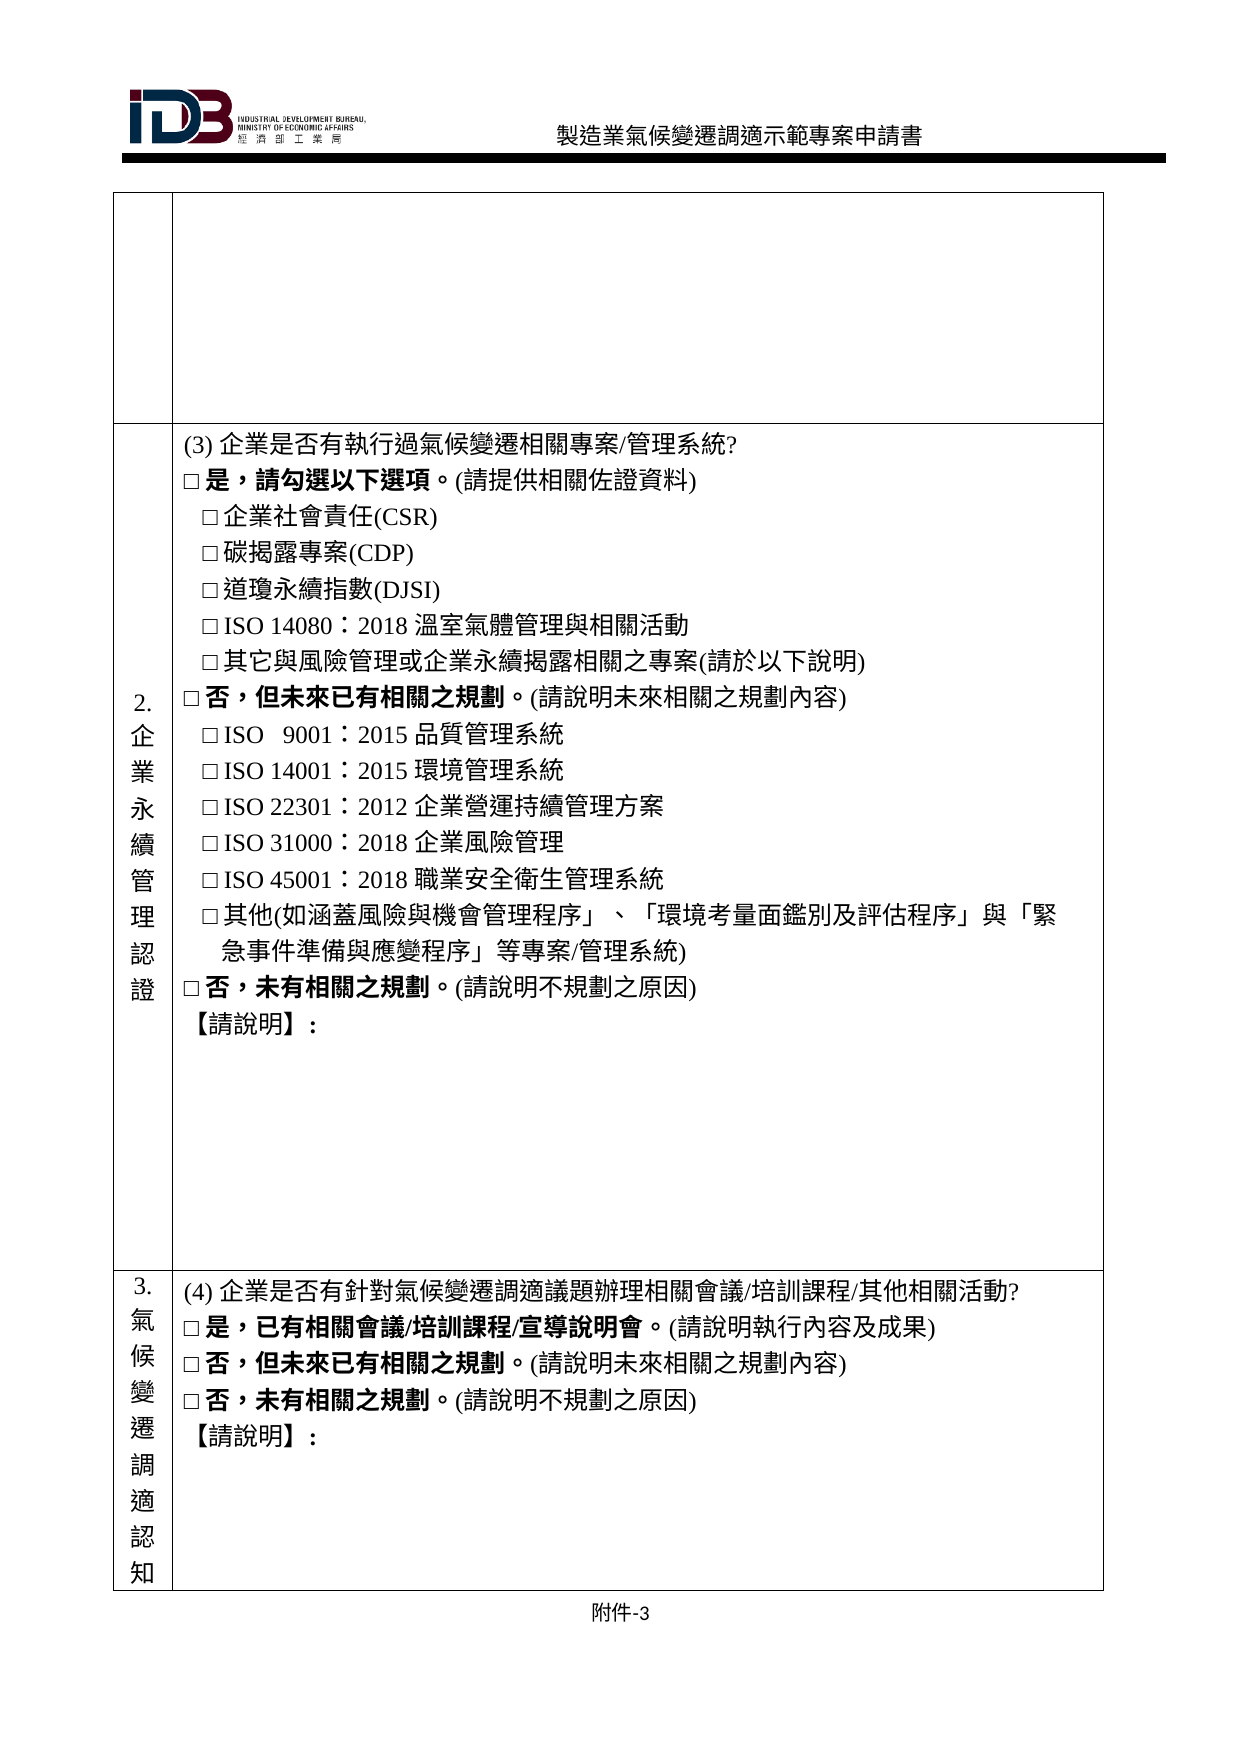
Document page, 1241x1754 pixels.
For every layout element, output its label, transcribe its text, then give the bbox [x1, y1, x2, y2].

table_cell [114, 193, 172, 423]
table_cell [173, 193, 1103, 423]
table_cell 3. 氣候變遷調適認知 [114, 1271, 172, 1590]
table_cell (4) 企業是否有針對氣候變遷調適議題辦理相關會議/培訓課程/其他相關活動? □ 是，已有相關會議/培訓課程/宣導說明會。(請說明執行內容及成果) □ 否，但未來已有相關之規劃。(請說明未來相關之規劃內容) □ 否，未有相關之規劃。(請說明不規劃之原因) 【請說明】: [173, 1271, 1103, 1590]
table_cell 2. 企業永續管理認證 [114, 424, 172, 1270]
table_cell (3) 企業是否有執行過氣候變遷相關專案/管理系統? □ 是，請勾選以下選項。(請提供相關佐證資料) □ 企業社會責任(CSR) □ 碳揭露專案(CDP) □ 道瓊永續指數(DJSI) □ ISO 14080：2018 溫室氣體管理與相關活動 □ 其它與風險管理或企業永續揭露相關之專案(請於以下說明) □ 否，但未來已有相關之規劃。(請說明未來相關之規劃內容) □ ISO 09001：2015 品質管理系統 □ ISO 14001：2015 環境管理系統 □ ISO 22301：2012 企業營運持續管理方案 □ ISO 31000：2018 企業風險管理 □ ISO 45001：2018 職業安全衛生管理系統 □ 其他(如涵蓋風險與機會管理程序」、「環境考量面鑑別及評估程序」與「緊 急事件準備與應變程序」等專案/管理系統) □ 否，未有相關之規劃。(請說明不規劃之原因) 【請說明】: [173, 424, 1103, 1270]
picture [128, 88, 369, 145]
